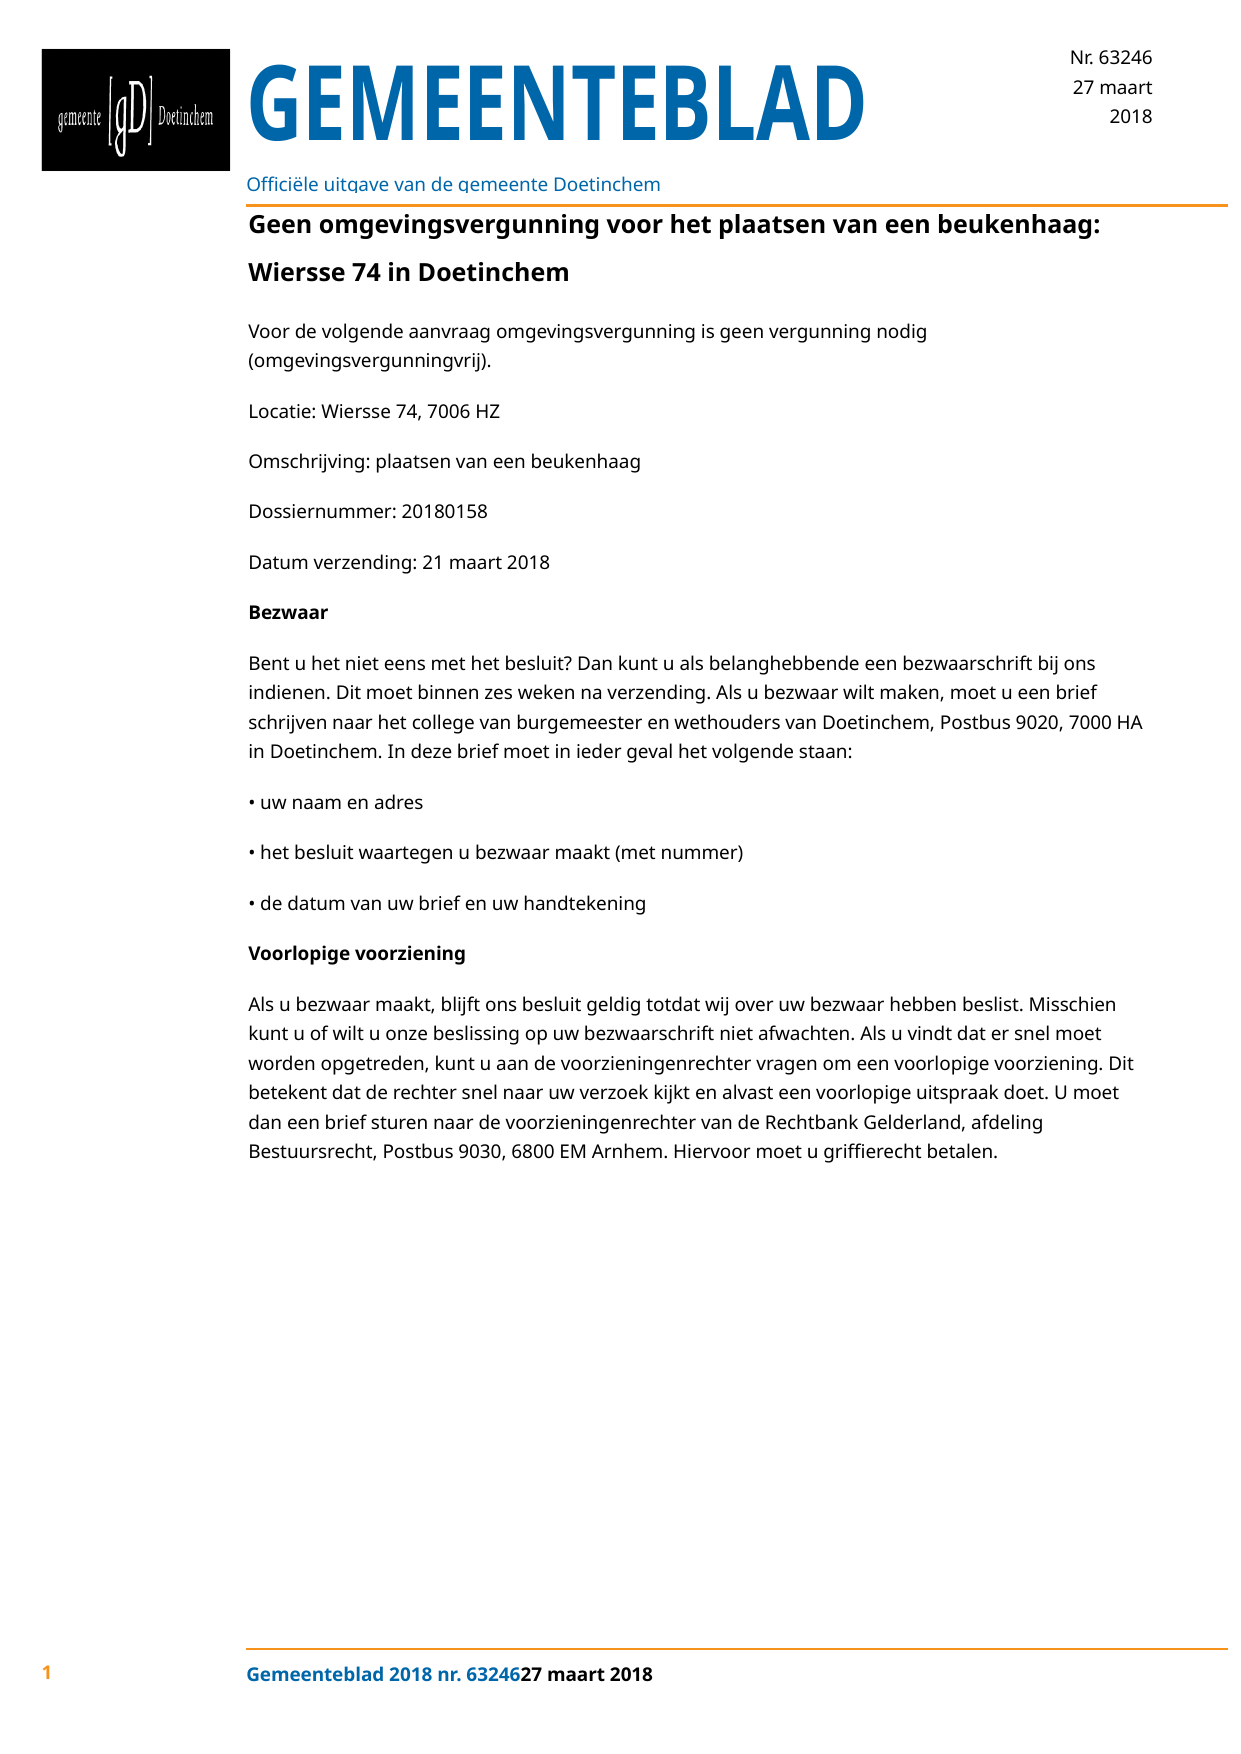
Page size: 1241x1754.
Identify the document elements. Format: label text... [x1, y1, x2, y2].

text Locatie: Wiersse 74, 7006 HZ [248, 398, 1152, 424]
text • de datum van uw brief en uw handtekening [248, 890, 1152, 916]
text Datum verzending: 21 maart 2018 [248, 549, 1152, 575]
text Voor de volgende aanvraag omgevingsvergunning is geen vergunning nodig (omgevingsvergunningvrij). [248, 318, 1152, 373]
text Geen omgevingsvergunning voor het plaatsen van een beukenhaag: Wiersse 74 in Doetinchem [248, 207, 1152, 288]
text Bent u het niet eens met het besluit? Dan kunt u als belanghebbende een bezwaarschrift bij ons indienen. Dit moet binnen zes weken na verzending. Als u bezwaar wilt maken, moet u een brief schrijven naar het college van burgemeester en wethouders van Doetinchem, Postbus 9020, 7000 HA in Doetinchem. In deze brief moet in ieder geval het volgende staan: [248, 650, 1152, 764]
text Voorlopige voorziening [248, 940, 1152, 966]
text Dossiernummer: 20180158 [248, 499, 1152, 524]
text • uw naam en adres [248, 789, 1152, 815]
picture [41, 47, 231, 172]
text Als u bezwaar maakt, blijft ons besluit geldig totdat wij over uw bezwaar hebben beslist. Misschien kunt u of wilt u onze beslissing op uw bezwaarschrift niet afwachten. Als u vindt dat er snel moet worden opgetreden, kunt u aan de voorzieningenrechter vragen om een voorlopige voorziening. Dit betekent dat de rechter snel naar uw verzoek kijkt en alvast een voorlopige uitspraak doet. U moet dan een brief sturen naar de voorzieningenrechter van de Rechtbank Gelderland, afdeling Bestuursrecht, Postbus 9030, 6800 EM Arnhem. Hiervoor moet u griffierecht betalen. [248, 991, 1152, 1164]
text Bezwaar [248, 599, 1152, 625]
text Omschrijving: plaatsen van een beukenhaag [248, 448, 1152, 474]
text • het besluit waartegen u bezwaar maakt (met nummer) [248, 839, 1152, 865]
